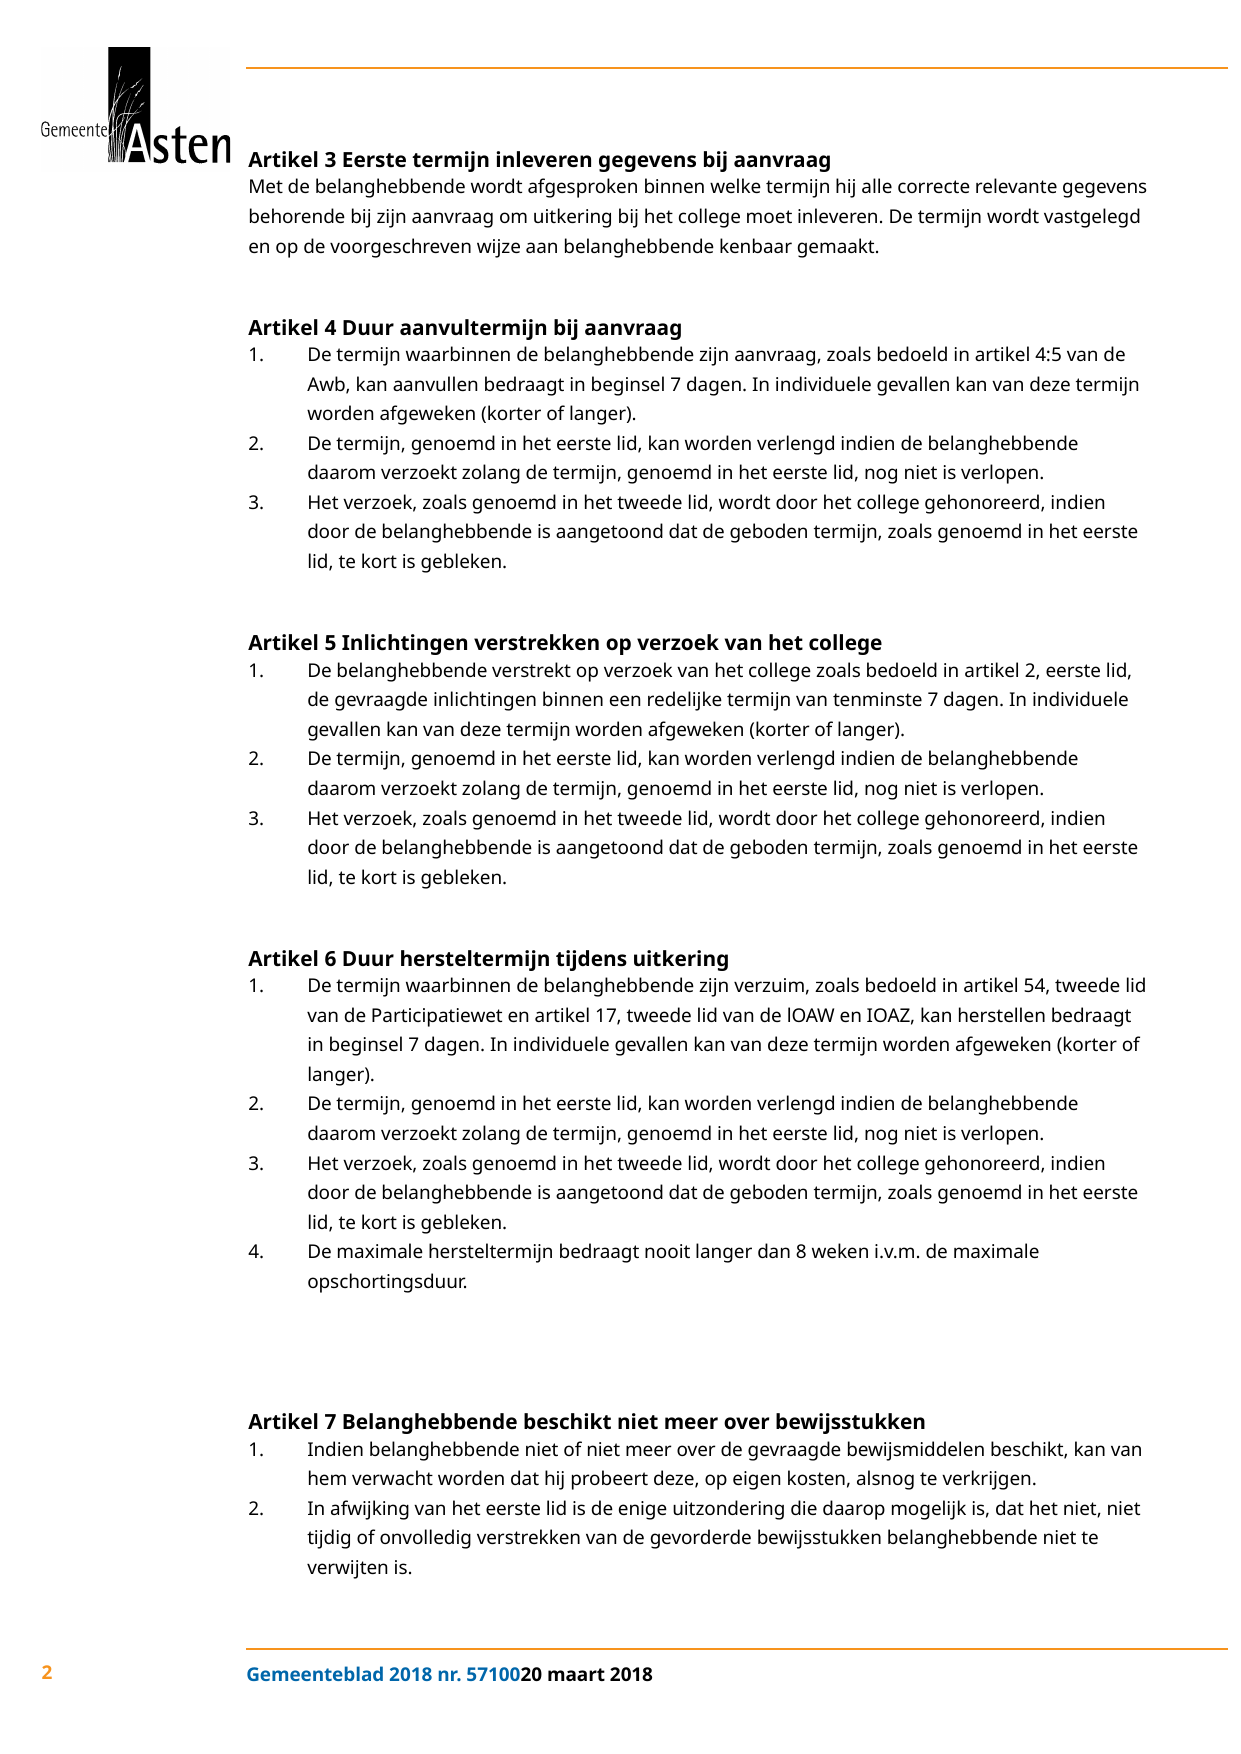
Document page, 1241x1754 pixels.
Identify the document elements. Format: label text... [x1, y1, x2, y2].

list De termijn, genoemd in het eerste lid, kan worden verlengd indien de belanghebbende daarom verzoekt zolang de termijn, genoemd in het eerste lid, nog niet is verlopen. [248, 1091, 1152, 1146]
list Indien belanghebbende niet of niet meer over de gevraagde bewijsmiddelen beschikt, kan van hem verwacht worden dat hij probeert deze, op eigen kosten, alsnog te verkrijgen. [248, 1436, 1152, 1491]
text Artikel 6 Duur hersteltermijn tijdens uitkering [248, 944, 1152, 972]
list De termijn, genoemd in het eerste lid, kan worden verlengd indien de belanghebbende daarom verzoekt zolang de termijn, genoemd in het eerste lid, nog niet is verlopen. [248, 746, 1152, 801]
text Artikel 3 Eerste termijn inleveren gegevens bij aanvraag [248, 145, 1152, 174]
list Het verzoek, zoals genoemd in het tweede lid, wordt door het college gehonoreerd, indien door de belanghebbende is aangetoond dat de geboden termijn, zoals genoemd in het eerste lid, te kort is gebleken. [248, 489, 1152, 574]
picture [41, 47, 231, 172]
text Artikel 7 Belanghebbende beschikt niet meer over bewijsstukken [248, 1407, 1152, 1436]
list De belanghebbende verstrekt op verzoek van het college zoals bedoeld in artikel 2, eerste lid, de gevraagde inlichtingen binnen een redelijke termijn van tenminste 7 dagen. In individuele gevallen kan van deze termijn worden afgeweken (korter of langer). [248, 657, 1152, 742]
list De maximale hersteltermijn bedraagt nooit langer dan 8 weken i.v.m. de maximale opschortingsduur. [248, 1238, 1152, 1294]
list In afwijking van het eerste lid is de enige uitzondering die daarop mogelijk is, dat het niet, niet tijdig of onvolledig verstrekken van de gevorderde bewijsstukken belanghebbende niet te verwijten is. [248, 1495, 1152, 1580]
list De termijn waarbinnen de belanghebbende zijn aanvraag, zoals bedoeld in artikel 4:5 van de Awb, kan aanvullen bedraagt in beginsel 7 dagen. In individuele gevallen kan van deze termijn worden afgeweken (korter of langer). [248, 341, 1152, 426]
text Artikel 4 Duur aanvultermijn bij aanvraag [248, 313, 1152, 341]
list De termijn, genoemd in het eerste lid, kan worden verlengd indien de belanghebbende daarom verzoekt zolang de termijn, genoemd in het eerste lid, nog niet is verlopen. [248, 430, 1152, 485]
text Artikel 5 Inlichtingen verstrekken op verzoek van het college [248, 628, 1152, 657]
list De termijn waarbinnen de belanghebbende zijn verzuim, zoals bedoeld in artikel 54, tweede lid van de Participatiewet en artikel 17, tweede lid van de lOAW en IOAZ, kan herstellen bedraagt in beginsel 7 dagen. In individuele gevallen kan van deze termijn worden afgeweken (korter of langer). [248, 972, 1152, 1087]
text Met de belanghebbende wordt afgesproken binnen welke termijn hij alle correcte relevante gegevens behorende bij zijn aanvraag om uitkering bij het college moet inleveren. De termijn wordt vastgelegd en op de voorgeschreven wijze aan belanghebbende kenbaar gemaakt. [248, 174, 1152, 258]
list Het verzoek, zoals genoemd in het tweede lid, wordt door het college gehonoreerd, indien door de belanghebbende is aangetoond dat de geboden termijn, zoals genoemd in het eerste lid, te kort is gebleken. [248, 1150, 1152, 1235]
list Het verzoek, zoals genoemd in het tweede lid, wordt door het college gehonoreerd, indien door de belanghebbende is aangetoond dat de geboden termijn, zoals genoemd in het eerste lid, te kort is gebleken. [248, 805, 1152, 889]
